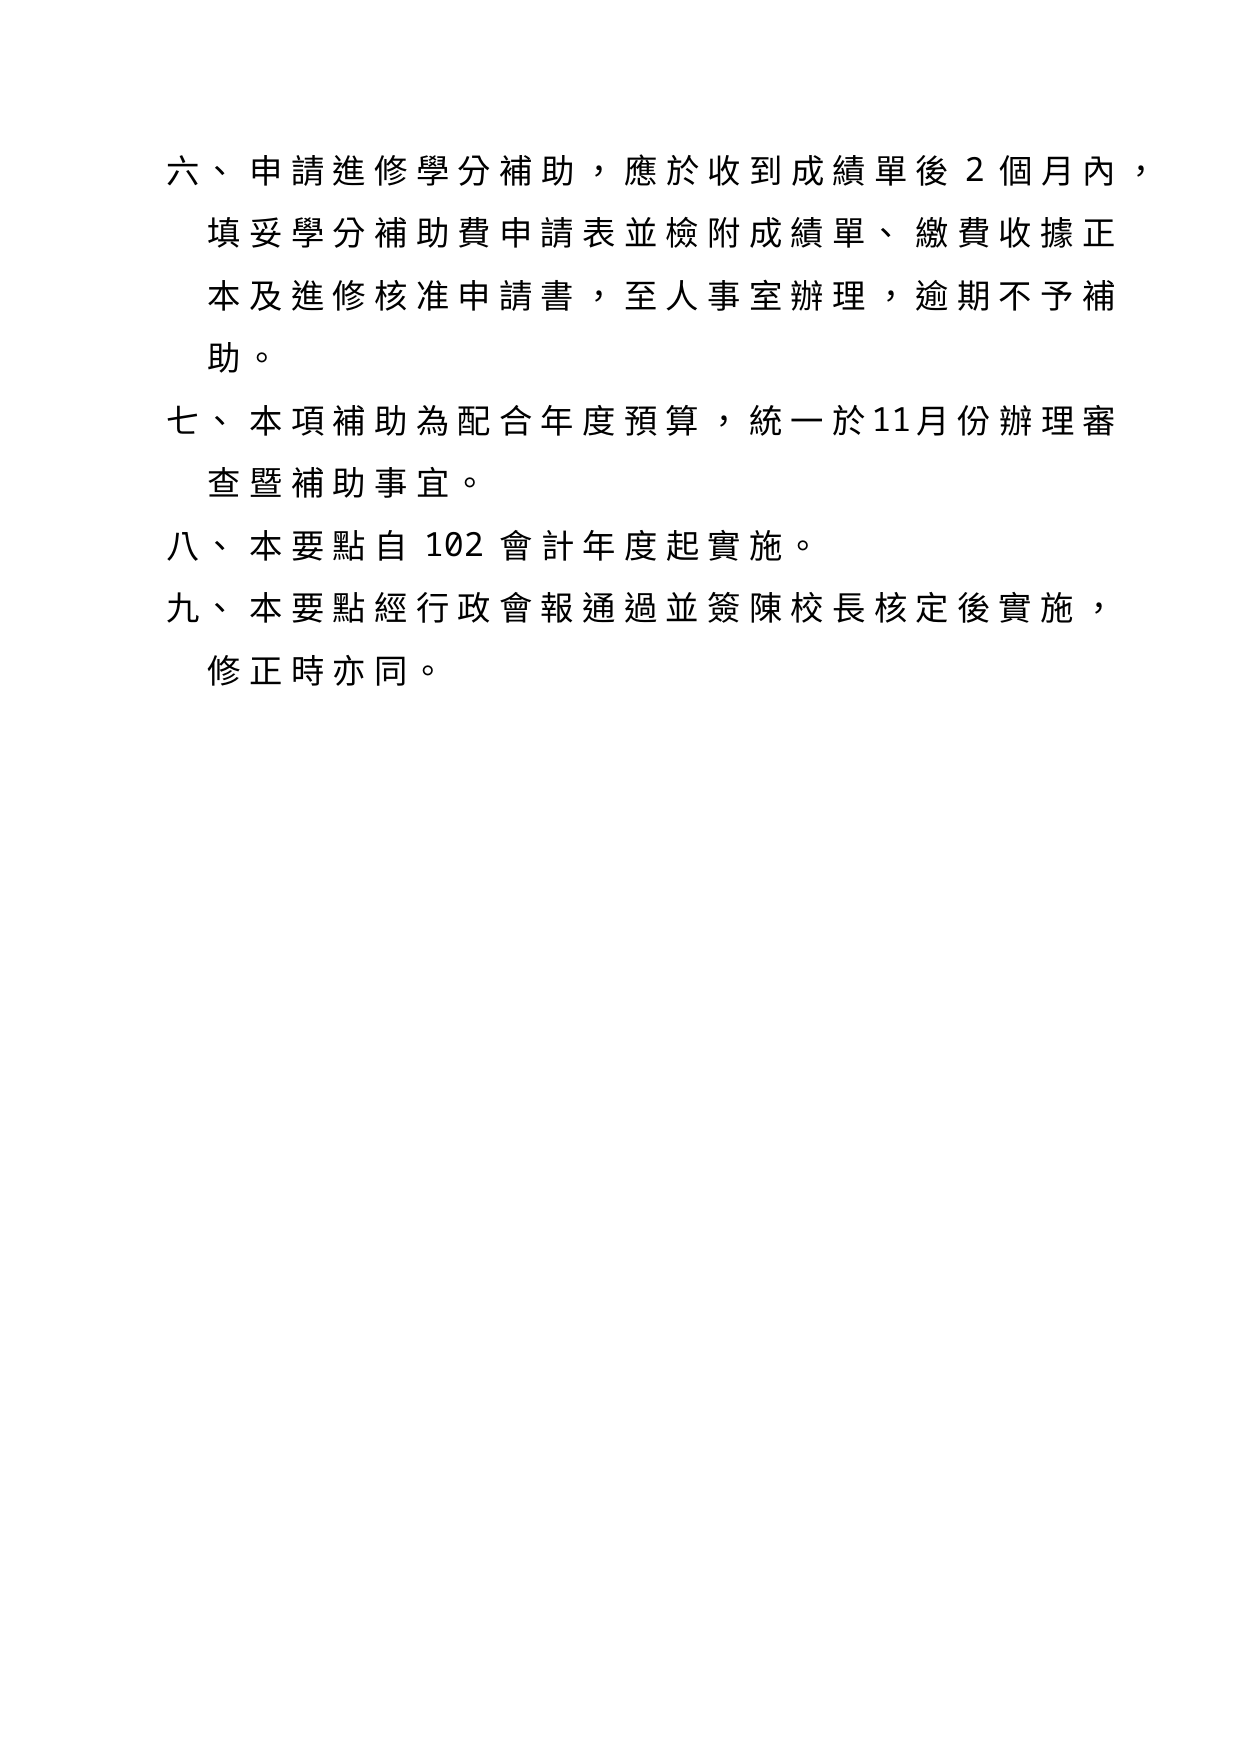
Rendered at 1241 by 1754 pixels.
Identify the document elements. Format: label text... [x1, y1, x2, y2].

text 六、申請進修學分補助，應於收到成績單後2個月內，填妥學分補助費申請表並檢附成績單、繳費收據正本及進修核准申請書，至人事室辦理，逾期不予補助。 [122, 127, 1120, 377]
text 八、本要點自102會計年度起實施。 [122, 502, 1120, 564]
text 七、本項補助為配合年度預算，統一於11月份辦理審查暨補助事宜。 [122, 377, 1120, 502]
text 九、本要點經行政會報通過並簽陳校長核定後實施，修正時亦同。 [122, 564, 1120, 689]
